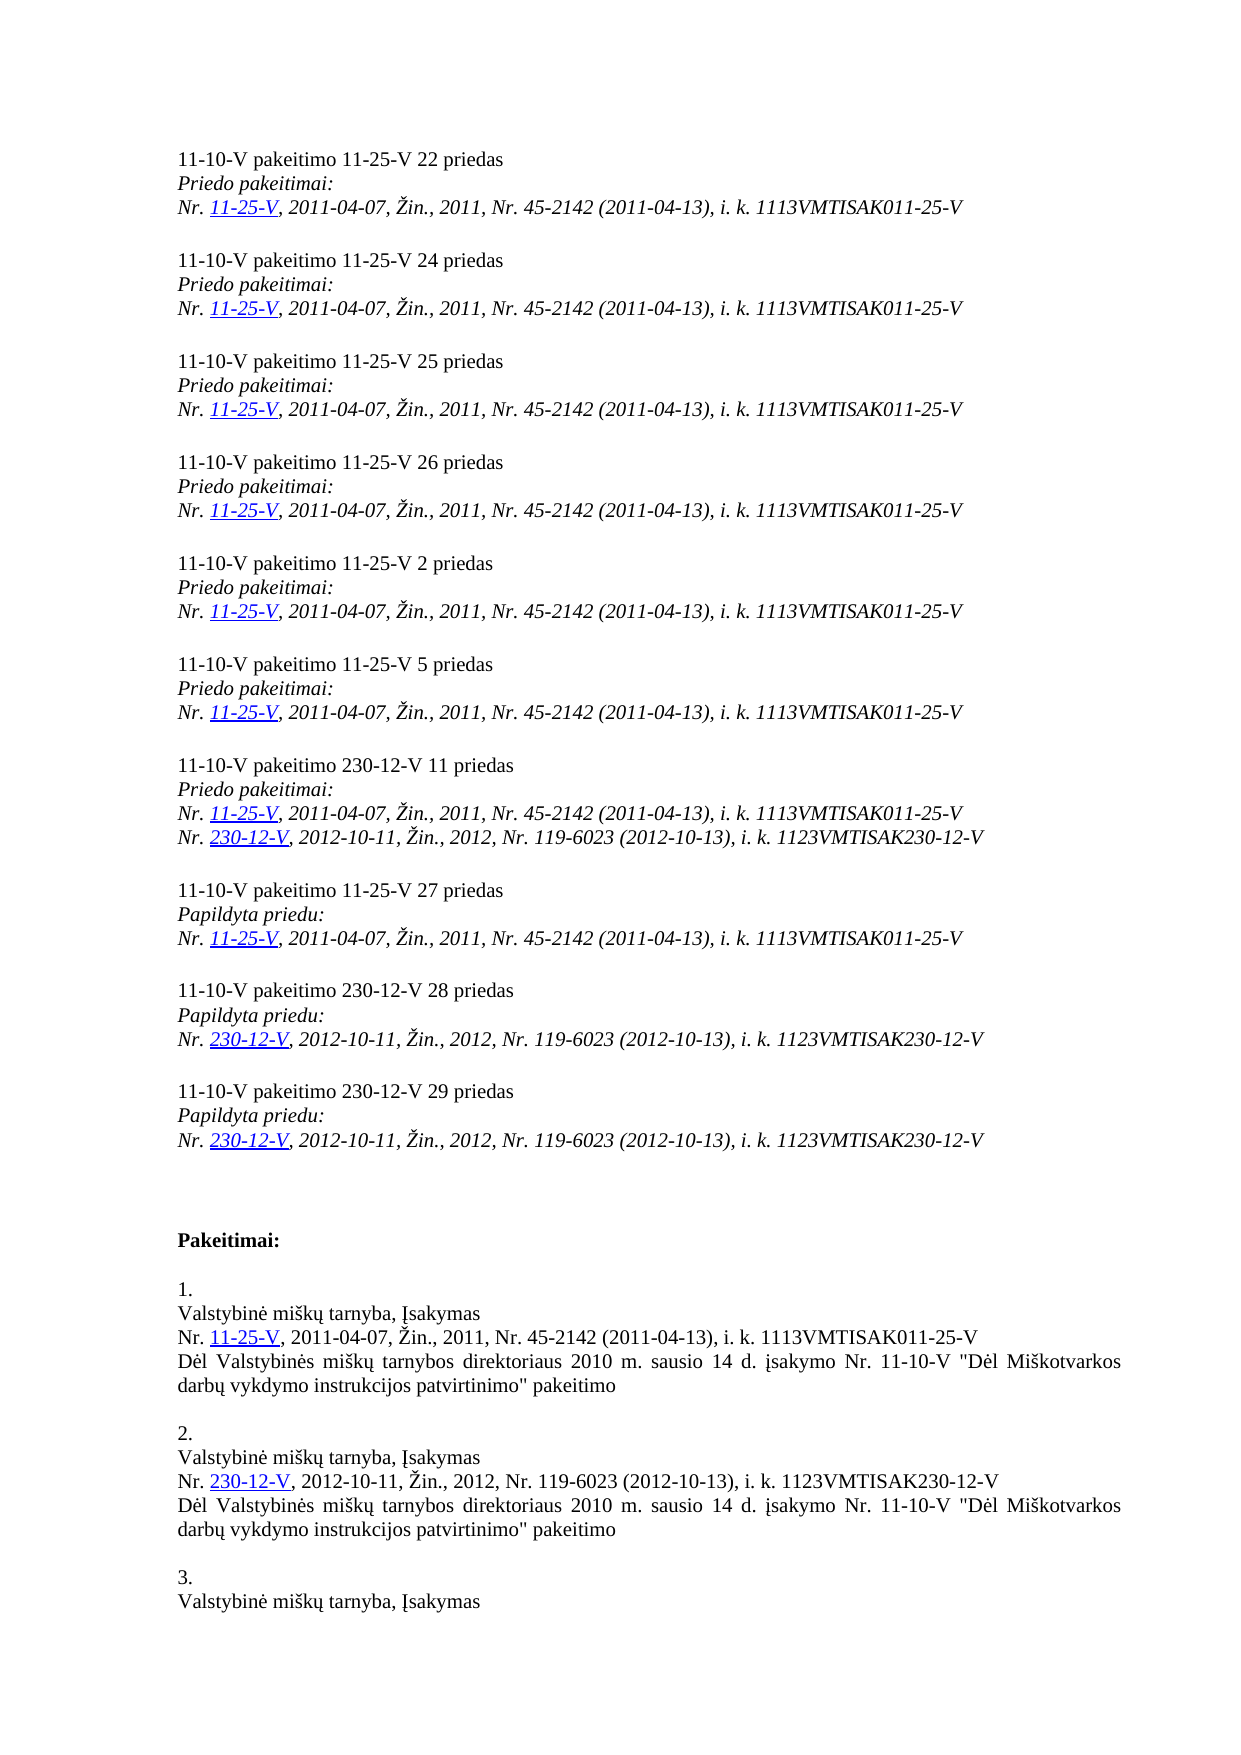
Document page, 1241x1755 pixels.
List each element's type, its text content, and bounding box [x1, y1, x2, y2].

text Papildyta priedu: [177, 902, 1122, 926]
text 1. [177, 1277, 1122, 1301]
text 11-10-V pakeitimo 11-25-V 27 priedas [177, 877, 1122, 902]
text Pakeitimai: [177, 1228, 1122, 1252]
text 11-10-V pakeitimo 11-25-V 22 priedas [177, 147, 1122, 171]
text Nr. 11-25-V, 2011-04-07, Žin., 2011, Nr. 45-2142 (2011-04-13), i. k. 1113VMTISAK011-25-V [177, 296, 1122, 320]
text 11-10-V pakeitimo 11-25-V 24 priedas [177, 248, 1122, 272]
text Nr. 11-25-V, 2011-04-07, Žin., 2011, Nr. 45-2142 (2011-04-13), i. k. 1113VMTISAK011-25-V [177, 195, 1122, 219]
text Priedo pakeitimai: [177, 373, 1122, 397]
text Nr. 11-25-V, 2011-04-07, Žin., 2011, Nr. 45-2142 (2011-04-13), i. k. 1113VMTISAK011-25-V [177, 700, 1122, 724]
text Papildyta priedu: [177, 1002, 1122, 1027]
text 11-10-V pakeitimo 11-25-V 25 priedas [177, 349, 1122, 373]
text Nr. 11-25-V, 2011-04-07, Žin., 2011, Nr. 45-2142 (2011-04-13), i. k. 1113VMTISAK011-25-V [177, 1325, 1122, 1349]
text Nr. 230-12-V, 2012-10-11, Žin., 2012, Nr. 119-6023 (2012-10-13), i. k. 1123VMTISAK230-12-V [177, 825, 1122, 849]
text Nr. 11-25-V, 2011-04-07, Žin., 2011, Nr. 45-2142 (2011-04-13), i. k. 1113VMTISAK011-25-V [177, 599, 1122, 623]
text Nr. 230-12-V, 2012-10-11, Žin., 2012, Nr. 119-6023 (2012-10-13), i. k. 1123VMTISAK230-12-V [177, 1027, 1122, 1051]
text Nr. 11-25-V, 2011-04-07, Žin., 2011, Nr. 45-2142 (2011-04-13), i. k. 1113VMTISAK011-25-V [177, 397, 1122, 421]
text Priedo pakeitimai: [177, 676, 1122, 700]
text Priedo pakeitimai: [177, 272, 1122, 296]
text 11-10-V pakeitimo 11-25-V 26 priedas [177, 450, 1122, 474]
text Dėl Valstybinės miškų tarnybos direktoriaus 2010 m. sausio 14 d. įsakymo Nr. 11-10-V "Dėl Miškotvarkos darbų vykdymo instrukcijos patvirtinimo" pakeitimo [177, 1493, 1122, 1541]
text 11-10-V pakeitimo 11-25-V 2 priedas [177, 551, 1122, 575]
text 11-10-V pakeitimo 230-12-V 28 priedas [177, 978, 1122, 1002]
text Dėl Valstybinės miškų tarnybos direktoriaus 2010 m. sausio 14 d. įsakymo Nr. 11-10-V "Dėl Miškotvarkos darbų vykdymo instrukcijos patvirtinimo" pakeitimo [177, 1349, 1122, 1397]
text 11-10-V pakeitimo 11-25-V 5 priedas [177, 652, 1122, 676]
text Valstybinė miškų tarnyba, Įsakymas [177, 1301, 1122, 1325]
text Nr. 11-25-V, 2011-04-07, Žin., 2011, Nr. 45-2142 (2011-04-13), i. k. 1113VMTISAK011-25-V [177, 801, 1122, 825]
text 3. [177, 1565, 1122, 1589]
text Nr. 11-25-V, 2011-04-07, Žin., 2011, Nr. 45-2142 (2011-04-13), i. k. 1113VMTISAK011-25-V [177, 926, 1122, 950]
text Priedo pakeitimai: [177, 474, 1122, 498]
text 11-10-V pakeitimo 230-12-V 29 priedas [177, 1079, 1122, 1103]
text Valstybinė miškų tarnyba, Įsakymas [177, 1445, 1122, 1469]
text Papildyta priedu: [177, 1103, 1122, 1127]
text Priedo pakeitimai: [177, 777, 1122, 801]
text Priedo pakeitimai: [177, 171, 1122, 195]
text Nr. 11-25-V, 2011-04-07, Žin., 2011, Nr. 45-2142 (2011-04-13), i. k. 1113VMTISAK011-25-V [177, 498, 1122, 522]
text Valstybinė miškų tarnyba, Įsakymas [177, 1589, 1122, 1613]
text 2. [177, 1421, 1122, 1445]
text Nr. 230-12-V, 2012-10-11, Žin., 2012, Nr. 119-6023 (2012-10-13), i. k. 1123VMTISAK230-12-V [177, 1127, 1122, 1152]
text 11-10-V pakeitimo 230-12-V 11 priedas [177, 752, 1122, 777]
text Priedo pakeitimai: [177, 575, 1122, 599]
text Nr. 230-12-V, 2012-10-11, Žin., 2012, Nr. 119-6023 (2012-10-13), i. k. 1123VMTISAK230-12-V [177, 1469, 1122, 1493]
